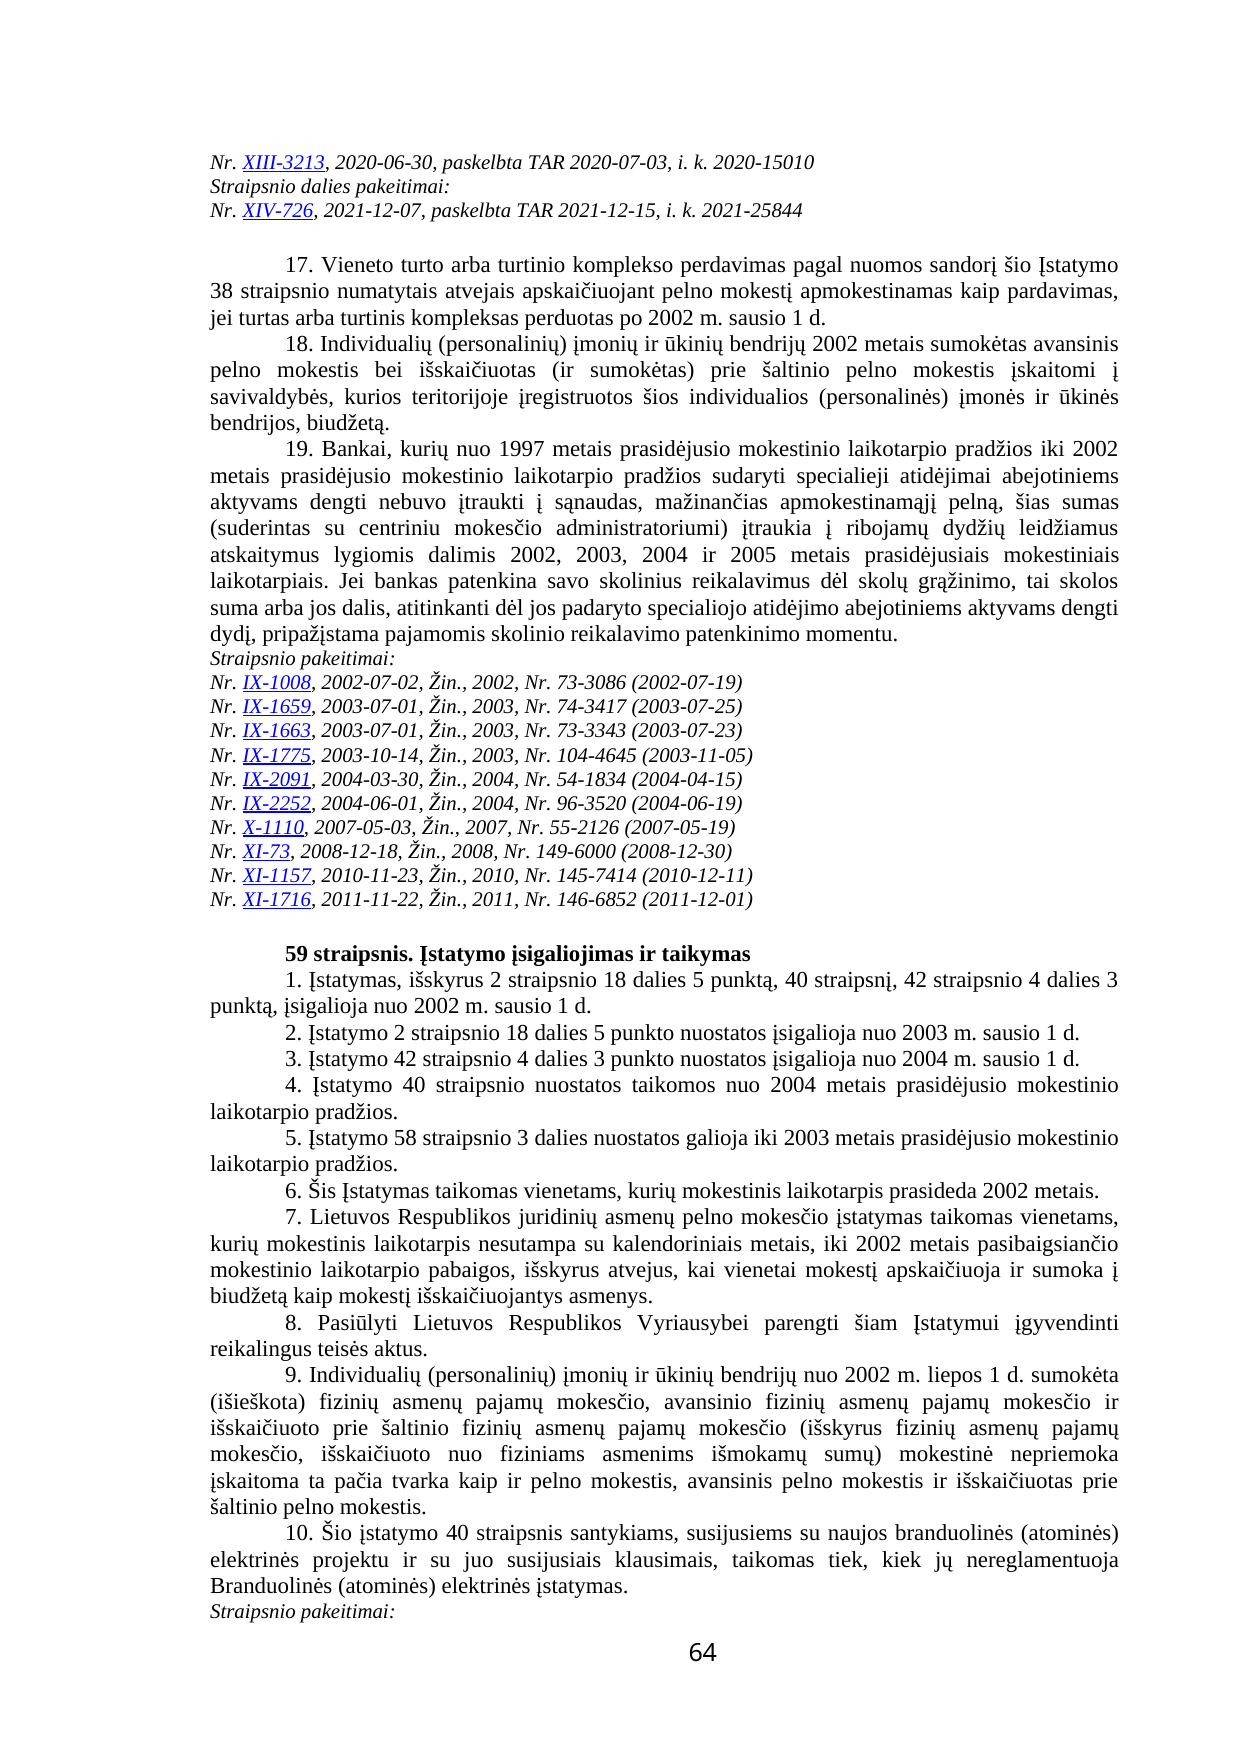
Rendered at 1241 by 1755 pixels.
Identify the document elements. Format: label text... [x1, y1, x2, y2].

text 6. Šis Įstatymas taikomas vienetams, kurių mokestinis laikotarpis prasideda 2002 metais. [210, 1177, 1120, 1203]
text Nr. XIV-726, 2021-12-07, paskelbta TAR 2021-12-15, i. k. 2021-25844 [210, 198, 1120, 222]
text Nr. IX-1659, 2003-07-01, Žin., 2003, Nr. 74-3417 (2003-07-25) [210, 694, 1120, 718]
text 59 straipsnis. Įstatymo įsigaliojimas ir taikymas [210, 940, 1120, 966]
text 5. Įstatymo 58 straipsnio 3 dalies nuostatos galioja iki 2003 metais prasidėjusio mokestinio laikotarpio pradžios. [210, 1124, 1120, 1177]
text 10. Šio įstatymo 40 straipsnis santykiams, susijusiems su naujos branduolinės (atominės) elektrinės projektu ir su juo susijusiais klausimais, taikomas tiek, kiek jų nereglamentuoja Branduolinės (atominės) elektrinės įstatymas. [210, 1519, 1120, 1598]
text Nr. IX-1008, 2002-07-02, Žin., 2002, Nr. 73-3086 (2002-07-19) [210, 670, 1120, 694]
text 7. Lietuvos Respublikos juridinių asmenų pelno mokesčio įstatymas taikomas vienetams, kurių mokestinis laikotarpis nesutampa su kalendoriniais metais, iki 2002 metais pasibaigsiančio mokestinio laikotarpio pabaigos, išskyrus atvejus, kai vienetai mokestį apskaičiuoja ir sumoka į biudžetą kaip mokestį išskaičiuojantys asmenys. [210, 1203, 1120, 1309]
text Nr. XI-1716, 2011-11-22, Žin., 2011, Nr. 146-6852 (2011-12-01) [210, 887, 1120, 911]
text 8. Pasiūlyti Lietuvos Respublikos Vyriausybei parengti šiam Įstatymui įgyvendinti reikalingus teisės aktus. [210, 1309, 1120, 1361]
text Nr. IX-1775, 2003-10-14, Žin., 2003, Nr. 104-4645 (2003-11-05) [210, 742, 1120, 767]
text 9. Individualių (personalinių) įmonių ir ūkinių bendrijų nuo 2002 m. liepos 1 d. sumokėta (išieškota) fizinių asmenų pajamų mokesčio, avansinio fizinių asmenų pajamų mokesčio ir išskaičiuoto prie šaltinio fizinių asmenų pajamų mokesčio (išskyrus fizinių asmenų pajamų mokesčio, išskaičiuoto nuo fiziniams asmenims išmokamų sumų) mokestinė nepriemoka įskaitoma ta pačia tvarka kaip ir pelno mokestis, avansinis pelno mokestis ir išskaičiuotas prie šaltinio pelno mokestis. [210, 1361, 1120, 1519]
text Nr. X-1110, 2007-05-03, Žin., 2007, Nr. 55-2126 (2007-05-19) [210, 815, 1120, 839]
text 2. Įstatymo 2 straipsnio 18 dalies 5 punkto nuostatos įsigalioja nuo 2003 m. sausio 1 d. [210, 1019, 1120, 1045]
text Nr. XI-1157, 2010-11-23, Žin., 2010, Nr. 145-7414 (2010-12-11) [210, 863, 1120, 887]
text Nr. IX-2252, 2004-06-01, Žin., 2004, Nr. 96-3520 (2004-06-19) [210, 791, 1120, 815]
text Nr. XI-73, 2008-12-18, Žin., 2008, Nr. 149-6000 (2008-12-30) [210, 839, 1120, 863]
text Straipsnio dalies pakeitimai: [210, 174, 1120, 198]
text 18. Individualių (personalinių) įmonių ir ūkinių bendrijų 2002 metais sumokėtas avansinis pelno mokestis bei išskaičiuotas (ir sumokėtas) prie šaltinio pelno mokestis įskaitomi į savivaldybės, kurios teritorijoje įregistruotos šios individualios (personalinės) įmonės ir ūkinės bendrijos, biudžetą. [210, 330, 1120, 435]
text 19. Bankai, kurių nuo 1997 metais prasidėjusio mokestinio laikotarpio pradžios iki 2002 metais prasidėjusio mokestinio laikotarpio pradžios sudaryti specialieji atidėjimai abejotiniems aktyvams dengti nebuvo įtraukti į sąnaudas, mažinančias apmokestinamąjį pelną, šias sumas (suderintas su centriniu mokesčio administratoriumi) įtraukia į ribojamų dydžių leidžiamus atskaitymus lygiomis dalimis 2002, 2003, 2004 ir 2005 metais prasidėjusiais mokestiniais laikotarpiais. Jei bankas patenkina savo skolinius reikalavimus dėl skolų grąžinimo, tai skolos suma arba jos dalis, atitinkanti dėl jos padaryto specialiojo atidėjimo abejotiniems aktyvams dengti dydį, pripažįstama pajamomis skolinio reikalavimo patenkinimo momentu. [210, 435, 1120, 646]
text 3. Įstatymo 42 straipsnio 4 dalies 3 punkto nuostatos įsigalioja nuo 2004 m. sausio 1 d. [210, 1045, 1120, 1071]
text 17. Vieneto turto arba turtinio komplekso perdavimas pagal nuomos sandorį šio Įstatymo 38 straipsnio numatytais atvejais apskaičiuojant pelno mokestį apmokestinamas kaip pardavimas, jei turtas arba turtinis kompleksas perduotas po 2002 m. sausio 1 d. [210, 251, 1120, 330]
text Nr. XIII-3213, 2020-06-30, paskelbta TAR 2020-07-03, i. k. 2020-15010 [210, 150, 1120, 174]
text Straipsnio pakeitimai: [210, 1598, 1120, 1623]
text 1. Įstatymas, išskyrus 2 straipsnio 18 dalies 5 punktą, 40 straipsnį, 42 straipsnio 4 dalies 3 punktą, įsigalioja nuo 2002 m. sausio 1 d. [210, 966, 1120, 1019]
text Straipsnio pakeitimai: [210, 646, 1120, 670]
text Nr. IX-1663, 2003-07-01, Žin., 2003, Nr. 73-3343 (2003-07-23) [210, 718, 1120, 742]
text Nr. IX-2091, 2004-03-30, Žin., 2004, Nr. 54-1834 (2004-04-15) [210, 767, 1120, 791]
text 4. Įstatymo 40 straipsnio nuostatos taikomos nuo 2004 metais prasidėjusio mokestinio laikotarpio pradžios. [210, 1071, 1120, 1124]
